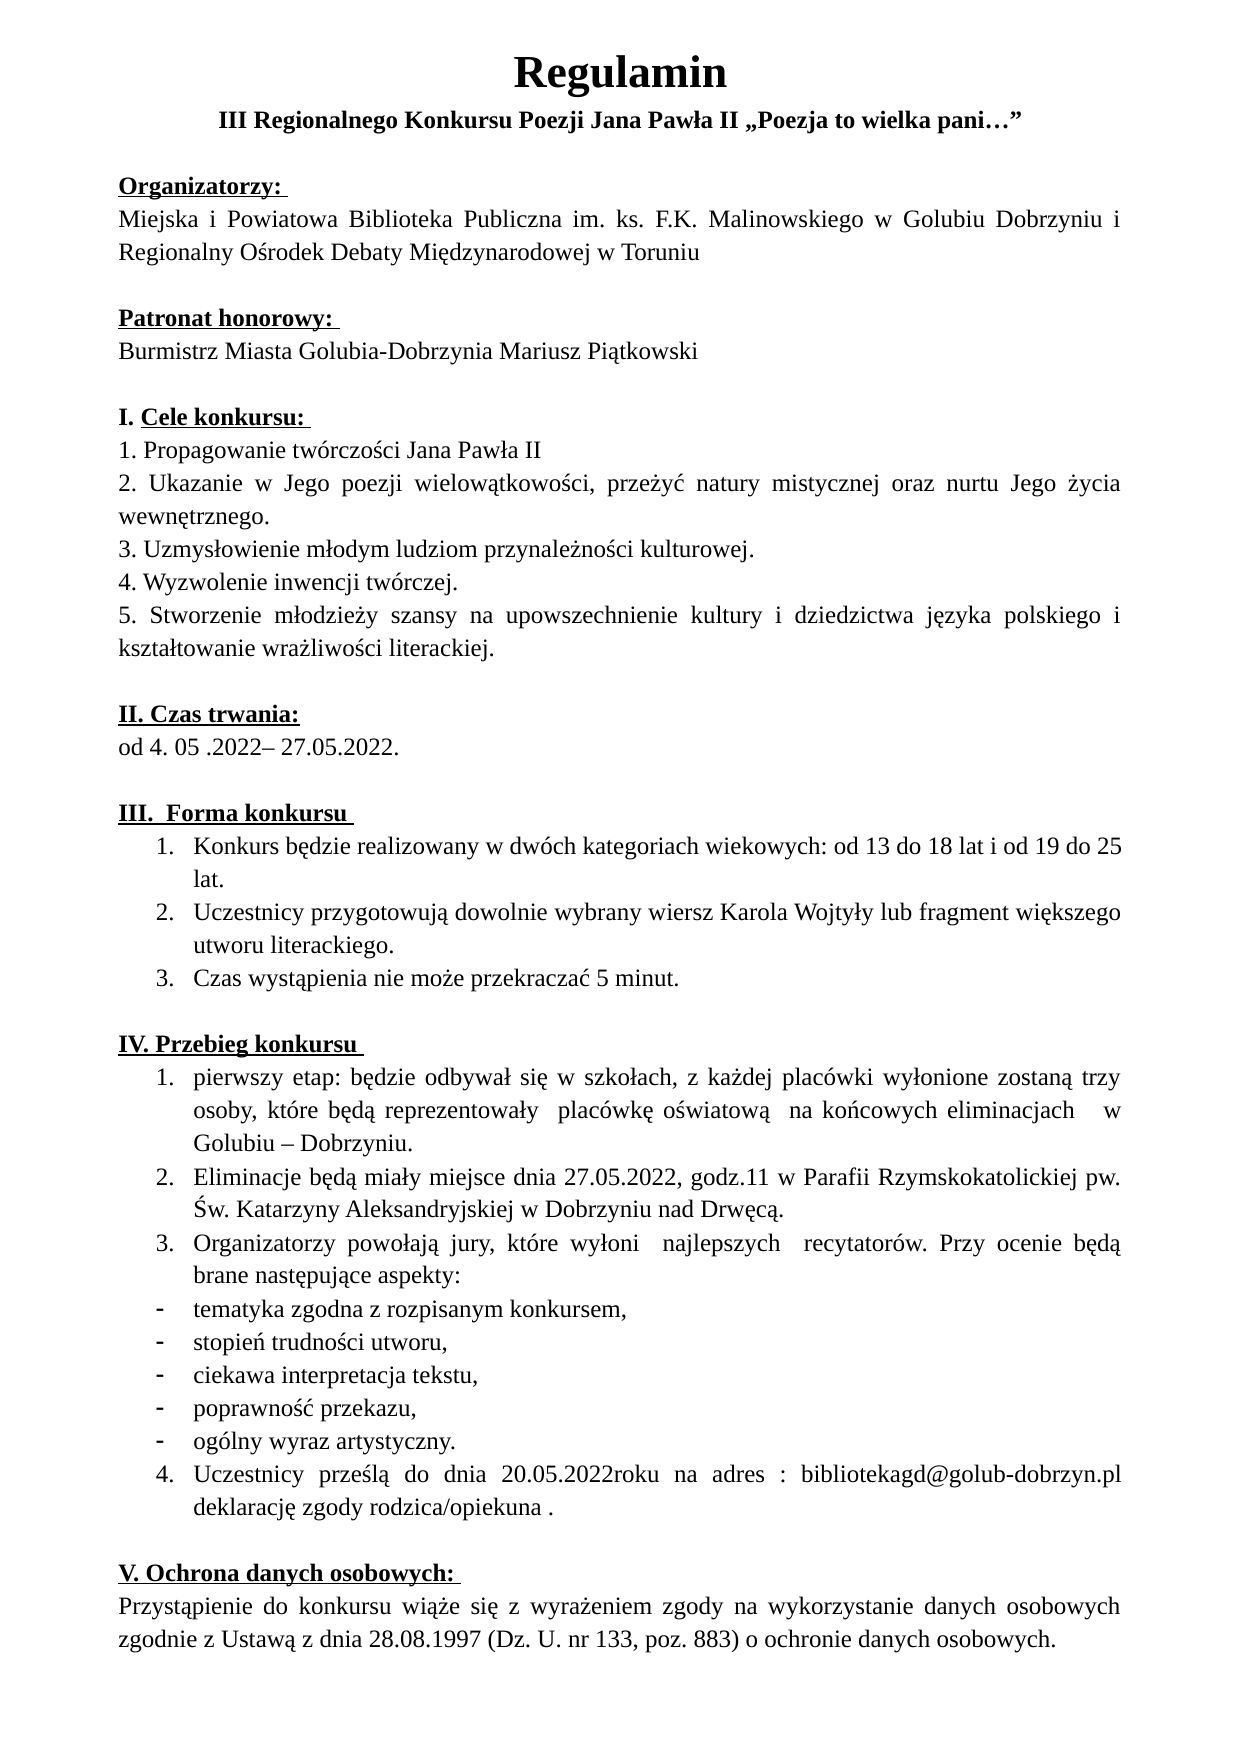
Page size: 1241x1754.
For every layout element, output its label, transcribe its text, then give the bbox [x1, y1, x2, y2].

text 3. Uzmysłowienie młodym ludziom przynależności kulturowej. [118, 534, 1122, 563]
text Burmistrz Miasta Golubia-Dobrzynia Mariusz Piątkowski [118, 336, 1122, 365]
list stopień trudności utworu, [156, 1327, 1122, 1355]
text 4. Wyzwolenie inwencji twórczej. [118, 567, 1122, 596]
list Eliminacje będą miały miejsce dnia 27.05.2022, godz.11 w Parafii Rzymskokatolickiej pw. Św. Katarzyny Aleksandryjskiej w Dobrzyniu nad Drwęcą. [156, 1162, 1122, 1223]
list ciekawa interpretacja tekstu, [156, 1360, 1122, 1388]
text III. Forma konkursu [118, 798, 1122, 827]
list tematyka zgodna z rozpisanym konkursem, [156, 1294, 1122, 1322]
text od 4. 05 .2022– 27.05.2022. [118, 732, 1122, 761]
list ogólny wyraz artystyczny. [156, 1426, 1122, 1454]
text I. Cele konkursu: [118, 402, 1122, 431]
list Organizatorzy powołają jury, które wyłoni najlepszych recytatorów. Przy ocenie będą brane następujące aspekty: [156, 1228, 1122, 1289]
text III Regionalnego Konkursu Poezji Jana Pawła II „Poezja to wielka pani…” [118, 105, 1122, 134]
text Organizatorzy: [118, 171, 1122, 200]
text II. Czas trwania: [118, 699, 1122, 728]
text V. Ochrona danych osobowych: [118, 1558, 1122, 1587]
text IV. Przebieg konkursu [118, 1029, 1122, 1058]
list Uczestnicy prześlą do dnia 20.05.2022roku na adres : bibliotekagd@golub-dobrzyn.pl deklarację zgody rodzica/opiekuna . [156, 1459, 1122, 1521]
list poprawność przekazu, [156, 1393, 1122, 1421]
text 1. Propagowanie twórczości Jana Pawła II [118, 435, 1122, 464]
text Regulamin [118, 44, 1122, 97]
text Przystąpienie do konkursu wiąże się z wyrażeniem zgody na wykorzystanie danych osobowych zgodnie z Ustawą z dnia 28.08.1997 (Dz. U. nr 133, poz. 883) o ochronie danych osobowych. [118, 1591, 1122, 1653]
list Konkurs będzie realizowany w dwóch kategoriach wiekowych: od 13 do 18 lat i od 19 do 25 lat. [156, 831, 1122, 893]
list pierwszy etap: będzie odbywał się w szkołach, z każdej placówki wyłonione zostaną trzy osoby, które będą reprezentowały placówkę oświatową na końcowych eliminacjach w Golubiu – Dobrzyniu. [156, 1062, 1122, 1157]
list Czas wystąpienia nie może przekraczać 5 minut. [156, 963, 1122, 992]
text 2. Ukazanie w Jego poezji wielowątkowości, przeżyć natury mistycznej oraz nurtu Jego życia wewnętrznego. [118, 468, 1122, 530]
list Uczestnicy przygotowują dowolnie wybrany wiersz Karola Wojtyły lub fragment większego utworu literackiego. [156, 897, 1122, 959]
text 5. Stworzenie młodzieży szansy na upowszechnienie kultury i dziedzictwa języka polskiego i kształtowanie wrażliwości literackiej. [118, 600, 1122, 662]
text Patronat honorowy: [118, 303, 1122, 332]
text Miejska i Powiatowa Biblioteka Publiczna im. ks. F.K. Malinowskiego w Golubiu Dobrzyniu i Regionalny Ośrodek Debaty Międzynarodowej w Toruniu [118, 204, 1122, 266]
